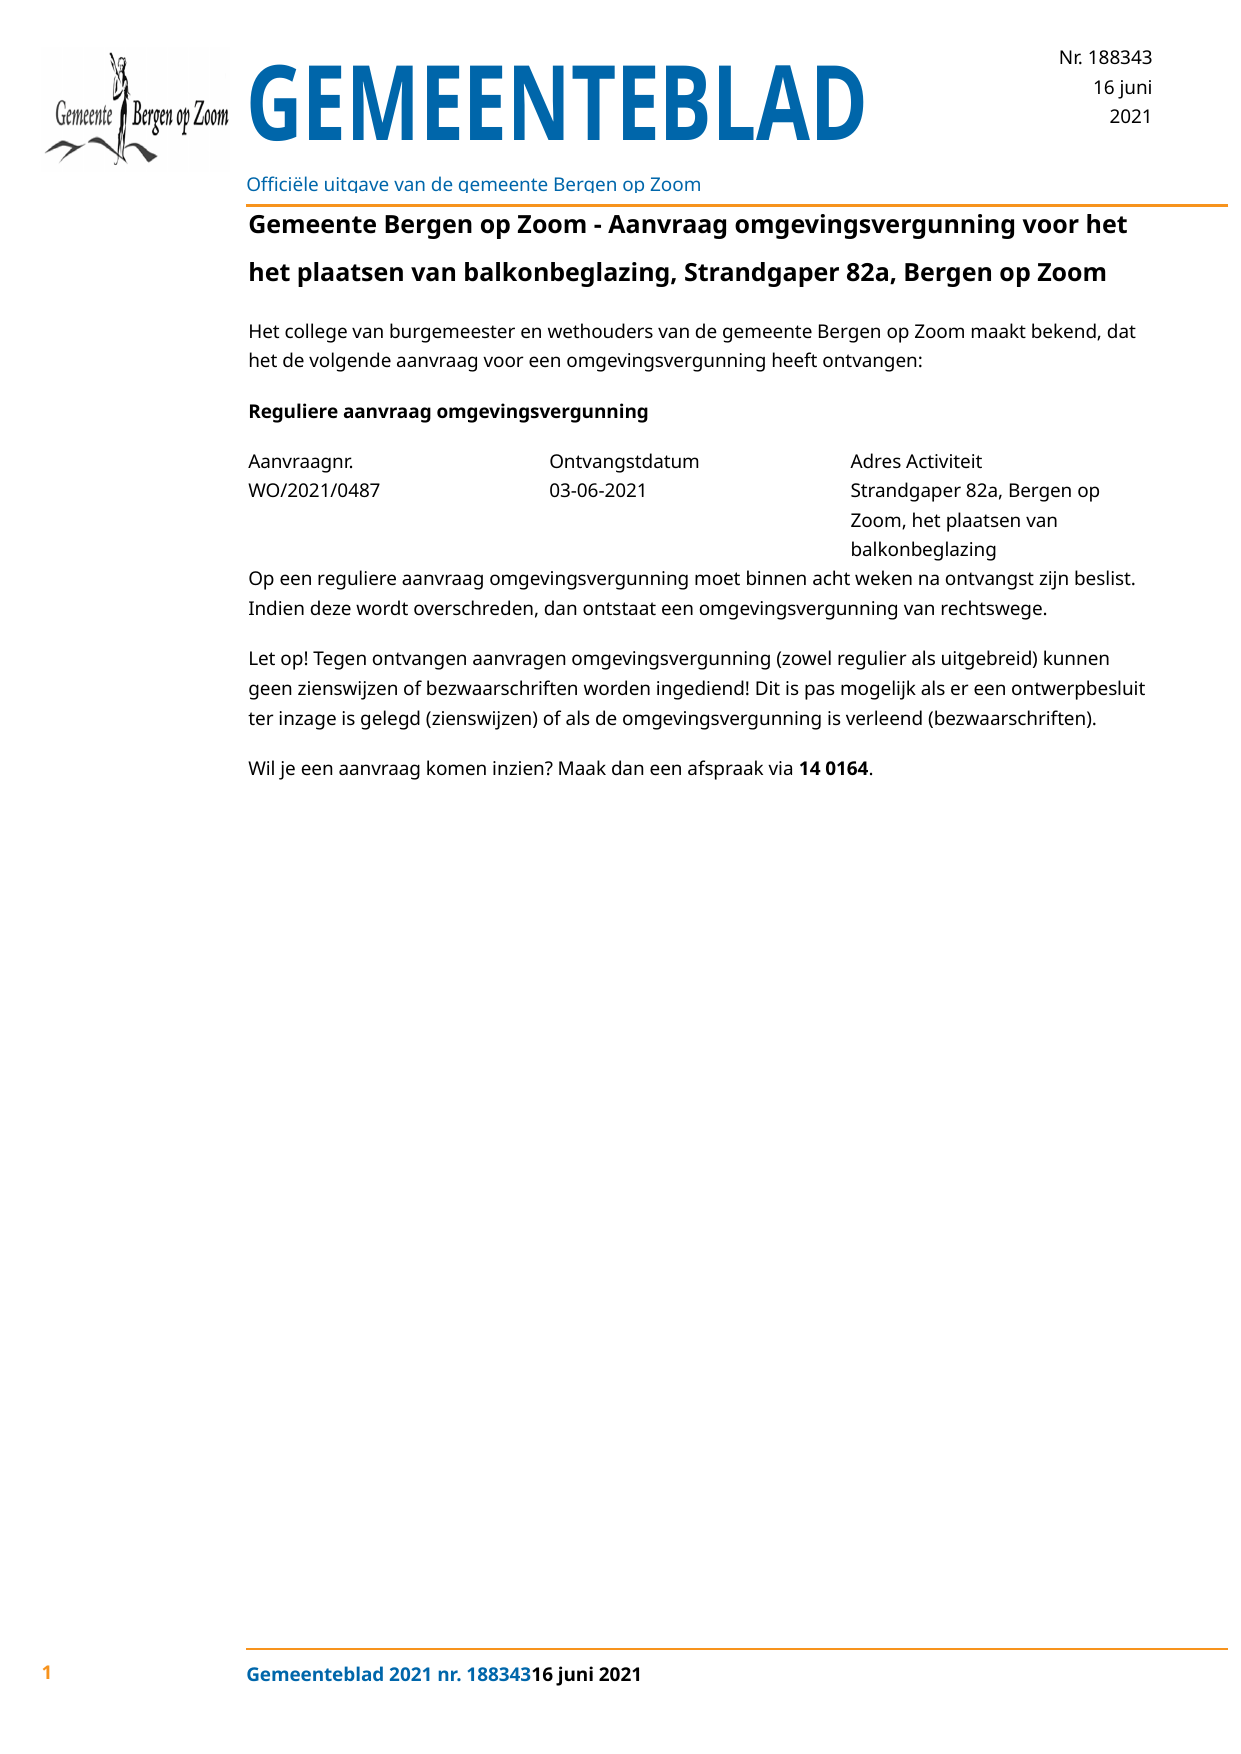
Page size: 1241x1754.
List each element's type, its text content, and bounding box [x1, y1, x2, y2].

text Wil je een aanvraag komen inzien? Maak dan een afspraak via 14 0164. [248, 755, 1152, 781]
picture [41, 47, 231, 172]
table_header 03-06-2021 [549, 478, 850, 562]
table_header Aanvraagnr. [248, 449, 549, 474]
table_header Strandgaper 82a, Bergen op Zoom, het plaatsen van balkonbeglazing [850, 478, 1152, 562]
text Let op! Tegen ontvangen aanvragen omgevingsvergunning (zowel regulier als uitgebreid) kunnen geen zienswijzen of bezwaarschriften worden ingediend! Dit is pas mogelijk als er een ontwerpbesluit ter inzage is gelegd (zienswijzen) of als de omgevingsvergunning is verleend (bezwaarschriften). [248, 646, 1152, 731]
text Op een reguliere aanvraag omgevingsvergunning moet binnen acht weken na ontvangst zijn beslist. Indien deze wordt overschreden, dan ontstaat een omgevingsvergunning van rechtswege. [248, 566, 1152, 621]
table_header Ontvangstdatum [549, 449, 850, 474]
table_header WO/2021/0487 [248, 478, 549, 562]
text Het college van burgemeester en wethouders van de gemeente Bergen op Zoom maakt bekend, dat het de volgende aanvraag voor een omgevingsvergunning heeft ontvangen: [248, 318, 1152, 373]
text Reguliere aanvraag omgevingsvergunning [248, 398, 1152, 424]
text Gemeente Bergen op Zoom - Aanvraag omgevingsvergunning voor het het plaatsen van balkonbeglazing, Strandgaper 82a, Bergen op Zoom [248, 207, 1152, 288]
table_header Adres Activiteit [850, 449, 1152, 474]
